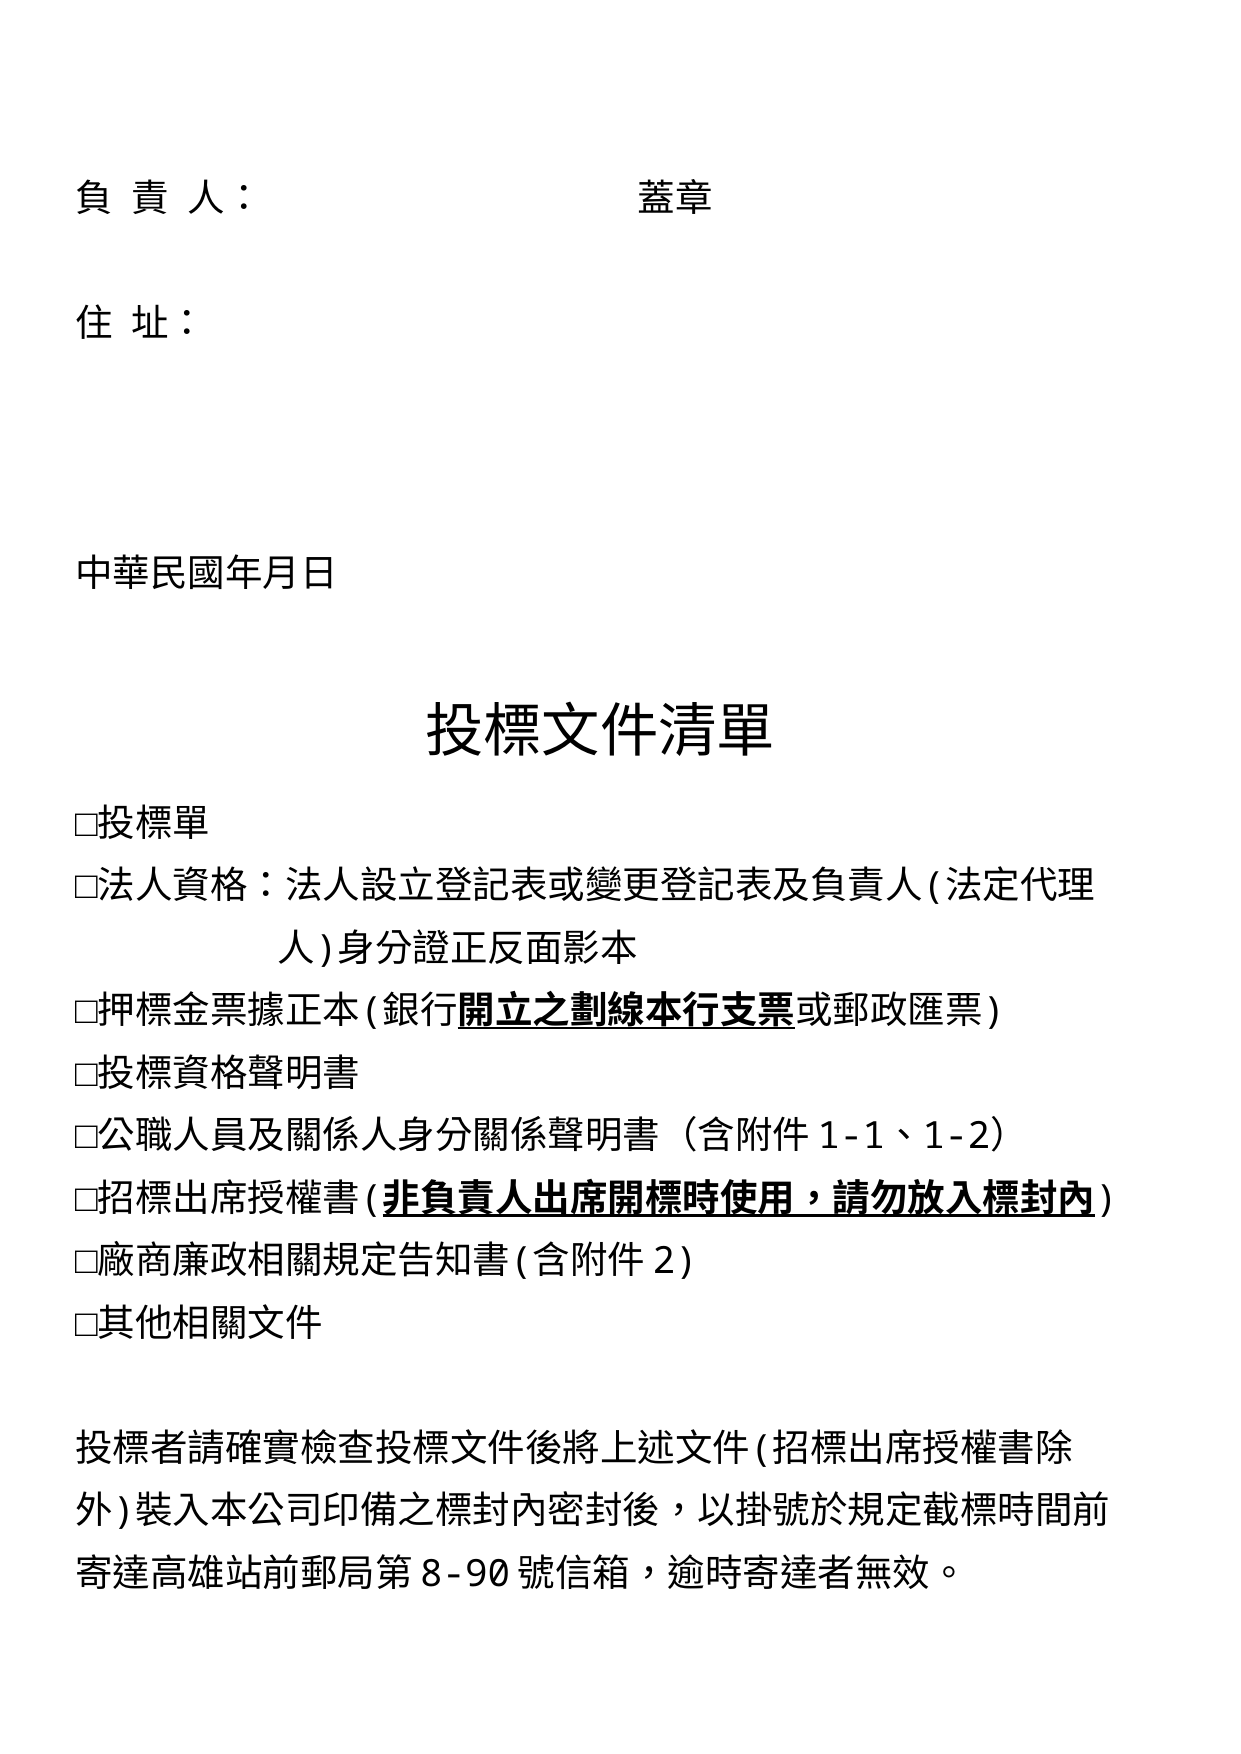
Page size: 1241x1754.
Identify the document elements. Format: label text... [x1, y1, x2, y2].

text 負 責 人： 蓋章 [75, 153, 1125, 216]
text □押標金票據正本(銀行開立之劃線本行支票或郵政匯票) [75, 966, 1125, 1028]
text 中華民國年月日 [75, 528, 1125, 591]
text □投標資格聲明書 [75, 1028, 1125, 1091]
text □廠商廉政相關規定告知書(含附件2) [75, 1216, 1125, 1278]
text 住 址： [75, 278, 1125, 341]
text □招標出席授權書(非負責人出席開標時使用，請勿放入標封內) [75, 1153, 1125, 1216]
text 投標文件清單 [75, 653, 1125, 778]
text 投標者請確實檢查投標文件後將上述文件(招標出席授權書除外)裝入本公司印備之標封內密封後，以掛號於規定截標時間前寄達高雄站前郵局第8-90號信箱，逾時寄達者無效。 [75, 1403, 1125, 1591]
text □法人資格：法人設立登記表或變更登記表及負責人(法定代理人)身分證正反面影本 [75, 841, 1125, 966]
text □公職人員及關係人身分關係聲明書（含附件1-1、1-2） [75, 1091, 1125, 1153]
text □其他相關文件 [75, 1278, 1125, 1341]
text □投標單 [75, 778, 1125, 841]
